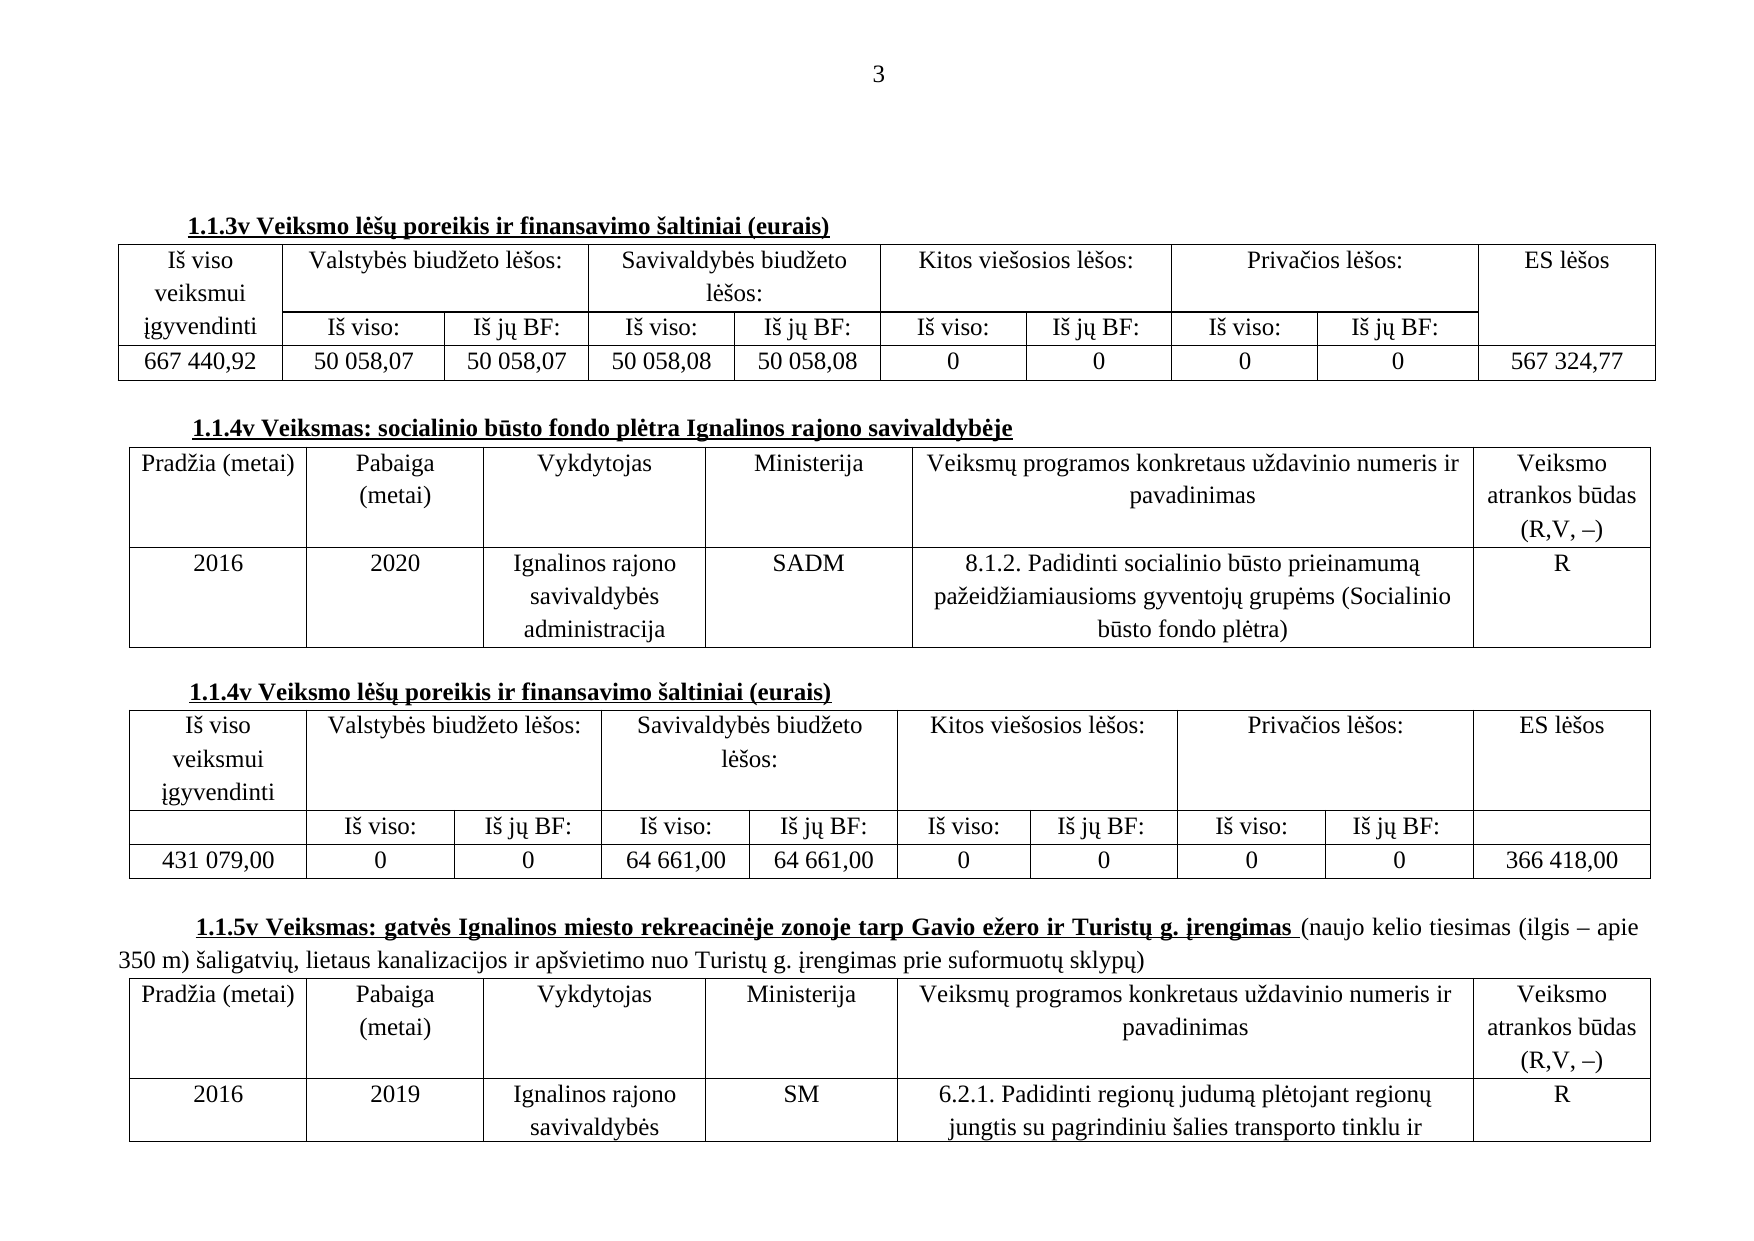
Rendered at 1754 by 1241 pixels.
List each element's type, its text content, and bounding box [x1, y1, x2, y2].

table_cell Iš jų BF: [1027, 313, 1171, 345]
table_header Privačios lėšos: [1178, 711, 1473, 810]
table_cell R [1474, 548, 1650, 647]
table_header Veiksmų programos konkretaus uždavinio numeris ir pavadinimas [913, 448, 1473, 547]
table_cell Iš viso: [602, 811, 749, 844]
table_cell 0 [455, 845, 601, 878]
table_cell 50 058,07 [445, 346, 588, 379]
table_header Kitos viešosios lėšos: [898, 711, 1177, 810]
table_cell Iš jų BF: [1031, 811, 1177, 844]
table_cell Privačios lėšos: [1172, 245, 1478, 311]
table_header Valstybės biudžeto lėšos: [307, 711, 601, 810]
table_cell 64 661,00 [750, 845, 897, 878]
table_cell 2016 [130, 1079, 306, 1141]
table_cell [118, 381, 1655, 413]
table_cell ES lėšos [1479, 245, 1655, 345]
table_cell 2020 [307, 548, 483, 647]
table_cell Iš viso: [898, 811, 1030, 844]
table_cell Ignalinos rajono savivaldybės [484, 1079, 705, 1141]
table_cell 366 418,00 [1474, 845, 1650, 878]
table_cell 0 [1031, 845, 1177, 878]
table_header Pradžia (metai) [130, 448, 306, 547]
table_cell Kitos viešosios lėšos: [881, 245, 1171, 311]
table_cell SADM [706, 548, 912, 647]
table_cell 0 [898, 845, 1030, 878]
table_cell 567 324,77 [1479, 346, 1655, 379]
table_cell 0 [307, 845, 454, 878]
table_cell Iš jų BF: [750, 811, 897, 844]
table_header Vykdytojas [484, 979, 705, 1078]
table_cell Iš viso: [307, 811, 454, 844]
table_header Veiksmų programos konkretaus uždavinio numeris ir pavadinimas [898, 979, 1473, 1078]
table_cell [130, 811, 306, 844]
table_cell Ignalinos rajono savivaldybės administracija [484, 548, 705, 647]
table_cell Iš viso: [1172, 313, 1317, 345]
table_cell 6.2.1. Padidinti regionų judumą plėtojant regionų jungtis su pagrindiniu šalies transporto tinklu ir [898, 1079, 1473, 1141]
table_cell 50 058,08 [735, 346, 880, 379]
table_cell Savivaldybės biudžeto lėšos: [589, 245, 880, 311]
table_cell Iš viso: [1178, 811, 1325, 844]
table_cell Iš jų BF: [1326, 811, 1473, 844]
table_cell 0 [1172, 346, 1317, 379]
table_header ES lėšos [1474, 711, 1650, 810]
table_header Savivaldybės biudžeto lėšos: [602, 711, 897, 810]
table_cell 2019 [307, 1079, 483, 1141]
table_header Ministerija [706, 979, 897, 1078]
table_cell 1.1.3v Veiksmo lėšų poreikis ir finansavimo šaltiniai (eurais) [118, 177, 1655, 244]
text 1.1.5v Veiksmas: gatvės Ignalinos miesto rekreacinėje zonoje tarp Gavio ežero ir Turistų g. įrengimas (naujo kelio tiesimas (ilgis – apie 350 m) šaligatvių, lietaus kanalizacijos ir apšvietimo nuo Turistų g. įrengimas prie suformuotų sklypų) [118, 912, 1639, 974]
table_cell R [1474, 1079, 1650, 1141]
table_cell Iš viso: [881, 313, 1026, 345]
table_cell [1474, 811, 1650, 844]
table_header Veiksmo atrankos būdas (R,V, –) [1474, 448, 1650, 547]
table_header Vykdytojas [484, 448, 705, 547]
table_cell 431 079,00 [130, 845, 306, 878]
table_header Iš viso veiksmui įgyvendinti [130, 711, 306, 810]
table_cell Iš viso veiksmui įgyvendinti [119, 245, 282, 345]
table_cell 667 440,92 [119, 346, 282, 379]
table_cell Iš jų BF: [455, 811, 601, 844]
table_cell 0 [1027, 346, 1171, 379]
table_cell 0 [1178, 845, 1325, 878]
text 1.1.4v Veiksmas: socialinio būsto fondo plėtra Ignalinos rajono savivaldybėje [192, 413, 1639, 442]
table_cell 0 [881, 346, 1026, 379]
table_header Pradžia (metai) [130, 979, 306, 1078]
table_cell Iš viso: [283, 313, 444, 345]
table_cell 2016 [130, 548, 306, 647]
table_header Pabaiga (metai) [307, 979, 483, 1078]
table_cell SM [706, 1079, 897, 1141]
text 1.1.4v Veiksmo lėšų poreikis ir finansavimo šaltiniai (eurais) [118, 677, 1639, 705]
table_cell 64 661,00 [602, 845, 749, 878]
table_cell Iš viso: [589, 313, 734, 345]
table_cell 0 [1318, 346, 1478, 379]
table_cell Valstybės biudžeto lėšos: [283, 245, 588, 311]
table_header Veiksmo atrankos būdas (R,V, –) [1474, 979, 1650, 1078]
table_header Ministerija [706, 448, 912, 547]
table_cell 0 [1326, 845, 1473, 878]
table_cell 50 058,07 [283, 346, 444, 379]
table_cell Iš jų BF: [445, 313, 588, 345]
table_cell Iš jų BF: [1318, 313, 1478, 345]
table_header Pabaiga (metai) [307, 448, 483, 547]
table_cell 50 058,08 [589, 346, 734, 379]
table_cell Iš jų BF: [735, 313, 880, 345]
table_cell 8.1.2. Padidinti socialinio būsto prieinamumą pažeidžiamiausioms gyventojų grupėms (Socialinio būsto fondo plėtra) [913, 548, 1473, 647]
